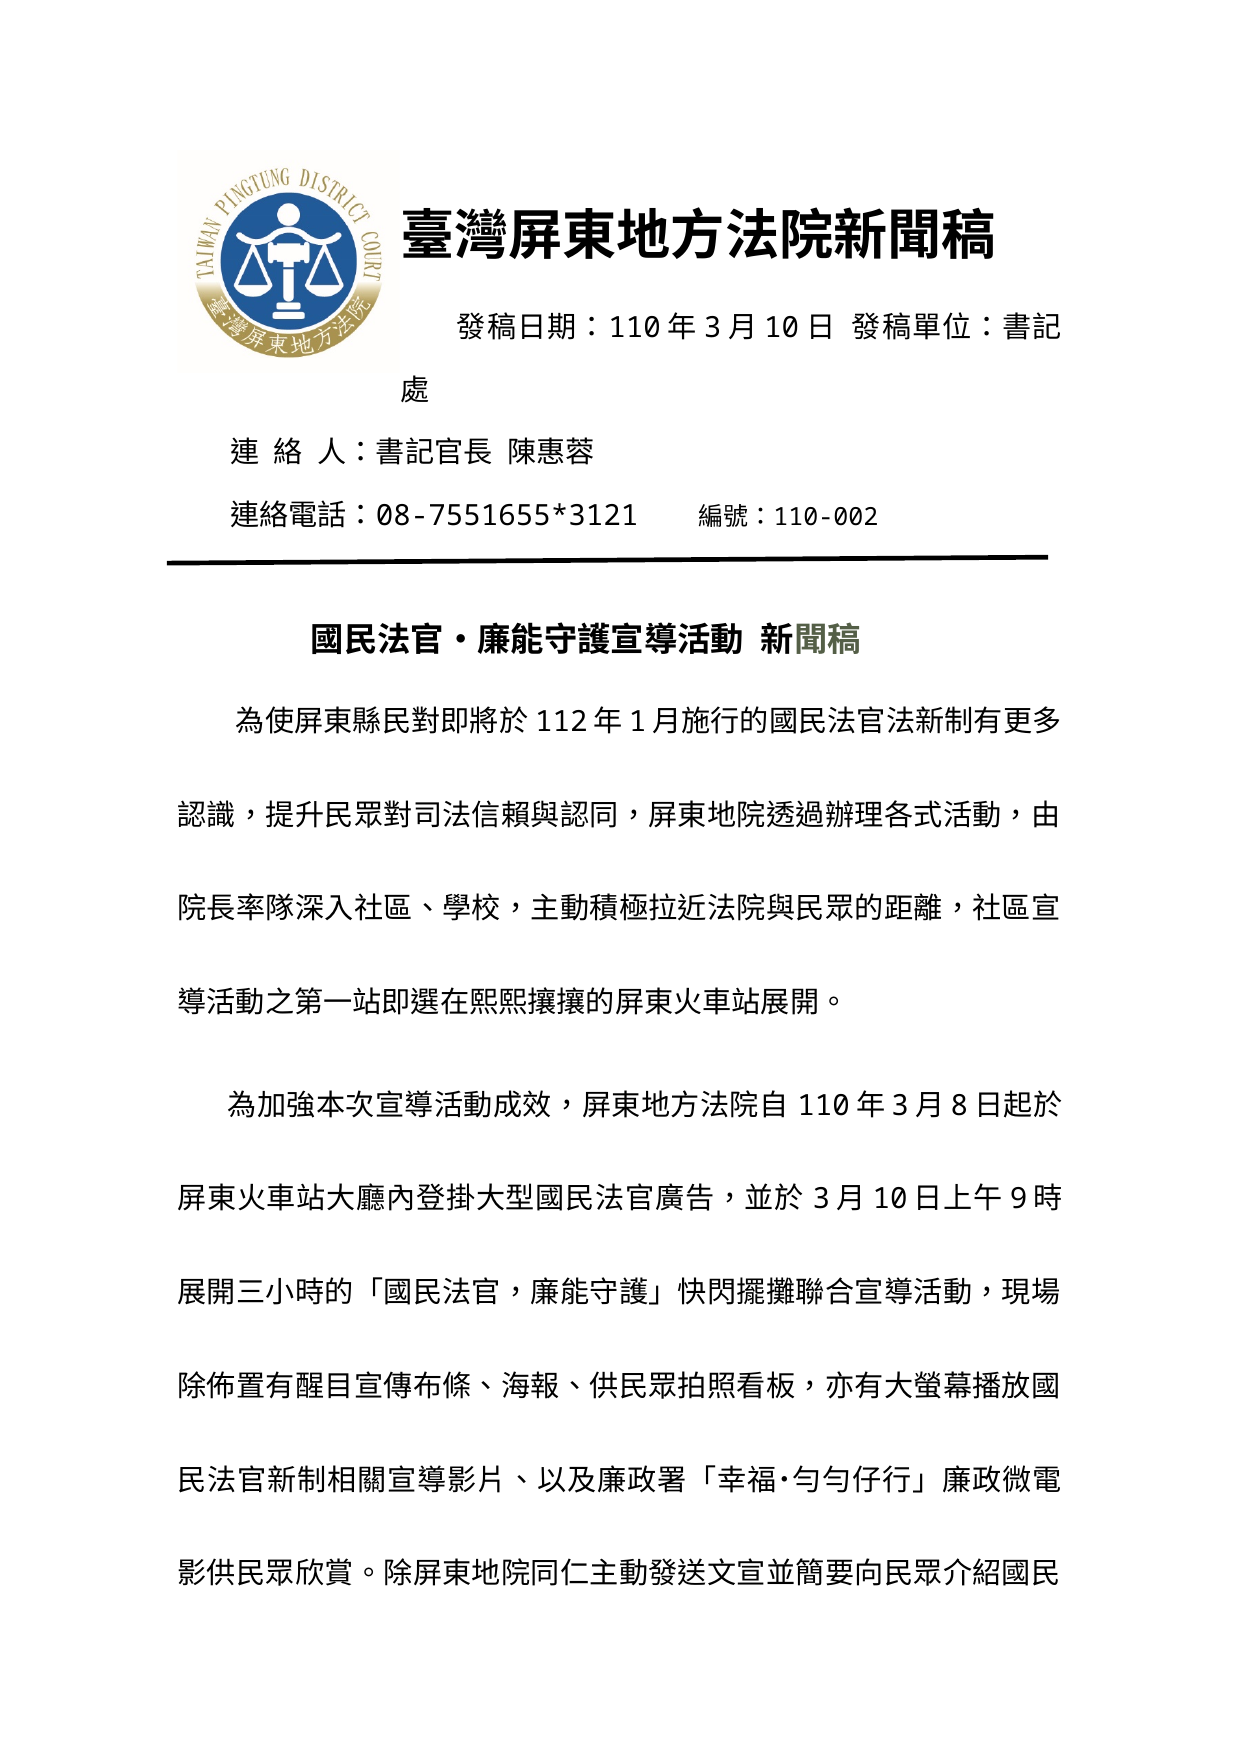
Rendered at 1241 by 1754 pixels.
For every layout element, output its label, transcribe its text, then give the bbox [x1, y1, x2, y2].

text 為加強本次宣導活動成效，屏東地方法院自110年3月8日起於屏東火車站大廳內登掛大型國民法官廣告，並於3月10日上午9時展開三小時的「國民法官，廉能守護」快閃擺攤聯合宣導活動，現場除佈置有醒目宣傳布條、海報、供民眾拍照看板，亦有大螢幕播放國民法官新制相關宣導影片、以及廉政署「幸福˙勻勻仔行」廉政微電影供民眾欣賞。除屏東地院同仁主動發送文宣並簡要向民眾介紹國民 [177, 1061, 1063, 1592]
text 連絡電話：08-7551655*3121 編號：110-002 [177, 471, 1063, 533]
text 連 絡 人：書記官長 陳惠蓉 [177, 408, 1063, 471]
text 為使屏東縣民對即將於112年1月施行的國民法官法新制有更多認識，提升民眾對司法信賴與認同，屏東地院透過辦理各式活動，由院長率隊深入社區、學校，主動積極拉近法院與民眾的距離，社區宣導活動之第一站即選在熙熙攘攘的屏東火車站展開。 [177, 677, 1063, 1021]
text 臺灣屏東地方法院新聞稿 [400, 158, 1063, 283]
text 國民法官‧廉能守護宣導活動 新聞稿 [177, 596, 1063, 658]
text 發稿日期：110年3月10日 發稿單位：書記處 [177, 283, 1063, 408]
